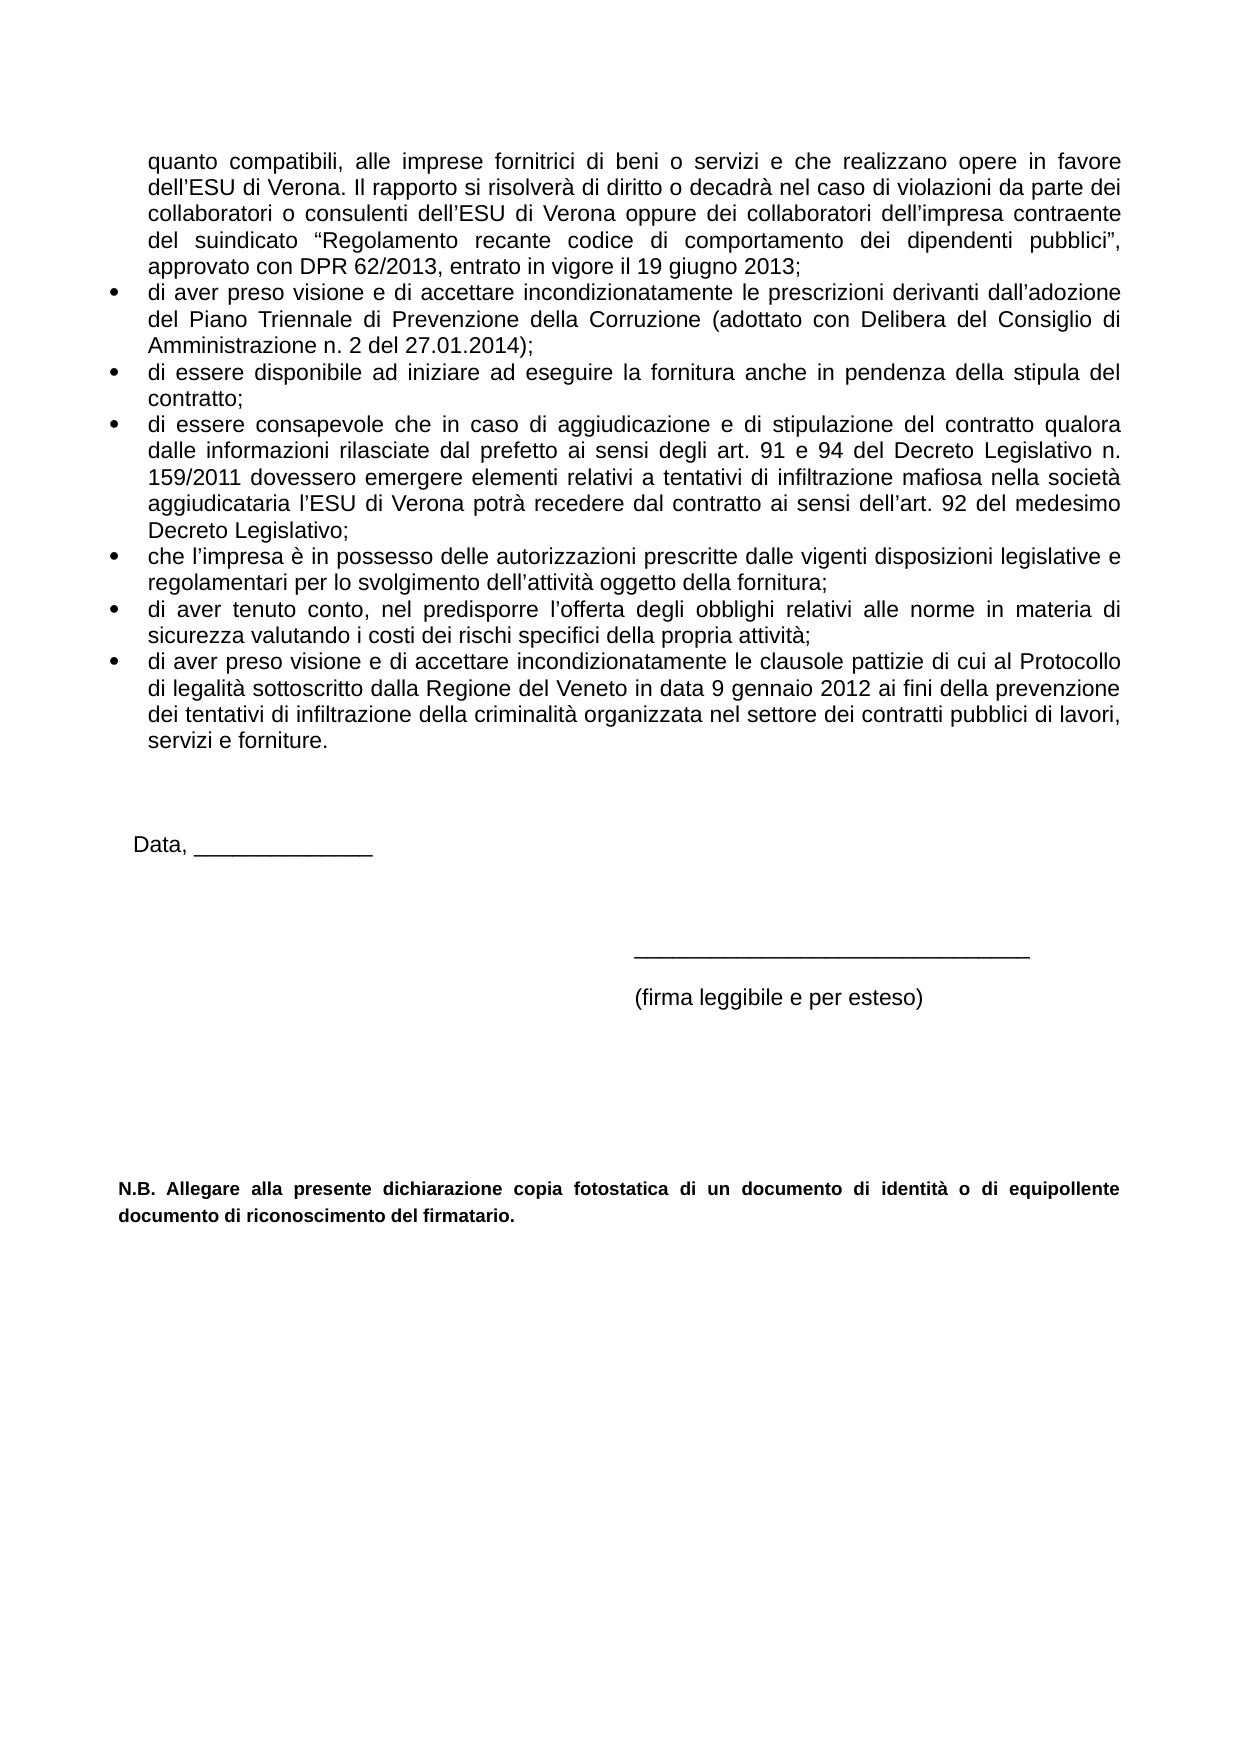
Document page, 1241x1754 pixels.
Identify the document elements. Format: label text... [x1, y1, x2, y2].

list quanto compatibili, alle imprese fornitrici di beni o servizi e che realizzano opere in favore dell’ESU di Verona. Il rapporto si risolverà di diritto o decadrà nel caso di violazioni da parte dei collaboratori o consulenti dell’ESU di Verona oppure dei collaboratori dell’impresa contraente del suindicato “Regolamento recante codice di comportamento dei dipendenti pubblici”, approvato con DPR 62/2013, entrato in vigore il 19 giugno 2013; [110, 148, 1122, 279]
list di aver preso visione e di accettare incondizionatamente le clausole pattizie di cui al Protocollo di legalità sottoscritto dalla Regione del Veneto in data 9 gennaio 2012 ai fini della prevenzione dei tentativi di infiltrazione della criminalità organizzata nel settore dei contratti pubblici di lavori, servizi e forniture. [110, 648, 1122, 754]
text N.B. Allegare alla presente dichiarazione copia fotostatica di un documento di identità o di equipollente documento di riconoscimento del firmatario. [118, 1172, 1122, 1226]
list di aver preso visione e di accettare incondizionatamente le prescrizioni derivanti dall’adozione del Piano Triennale di Prevenzione della Corruzione (adottato con Delibera del Consiglio di Amministrazione n. 2 del 27.01.2014); [110, 279, 1122, 358]
list di aver tenuto conto, nel predisporre l’offerta degli obblighi relativi alle norme in materia di sicurezza valutando i costi dei rischi specifici della propria attività; [110, 596, 1122, 648]
text _______________________________ [133, 933, 1122, 959]
list di essere consapevole che in caso di aggiudicazione e di stipulazione del contratto qualora dalle informazioni rilasciate dal prefetto ai sensi degli art. 91 e 94 del Decreto Legislativo n. 159/2011 dovessero emergere elementi relativi a tentativi di infiltrazione mafiosa nella società aggiudicataria l’ESU di Verona potrà recedere dal contratto ai sensi dell’art. 92 del medesimo Decreto Legislativo; [110, 411, 1122, 543]
text Data, ______________ [133, 831, 1122, 857]
list che l’impresa è in possesso delle autorizzazioni prescritte dalle vigenti disposizioni legislative e regolamentari per lo svolgimento dell’attività oggetto della fornitura; [110, 543, 1122, 596]
text (firma leggibile e per esteso) [133, 984, 1122, 1011]
list di essere disponibile ad iniziare ad eseguire la fornitura anche in pendenza della stipula del contratto; [110, 358, 1122, 411]
